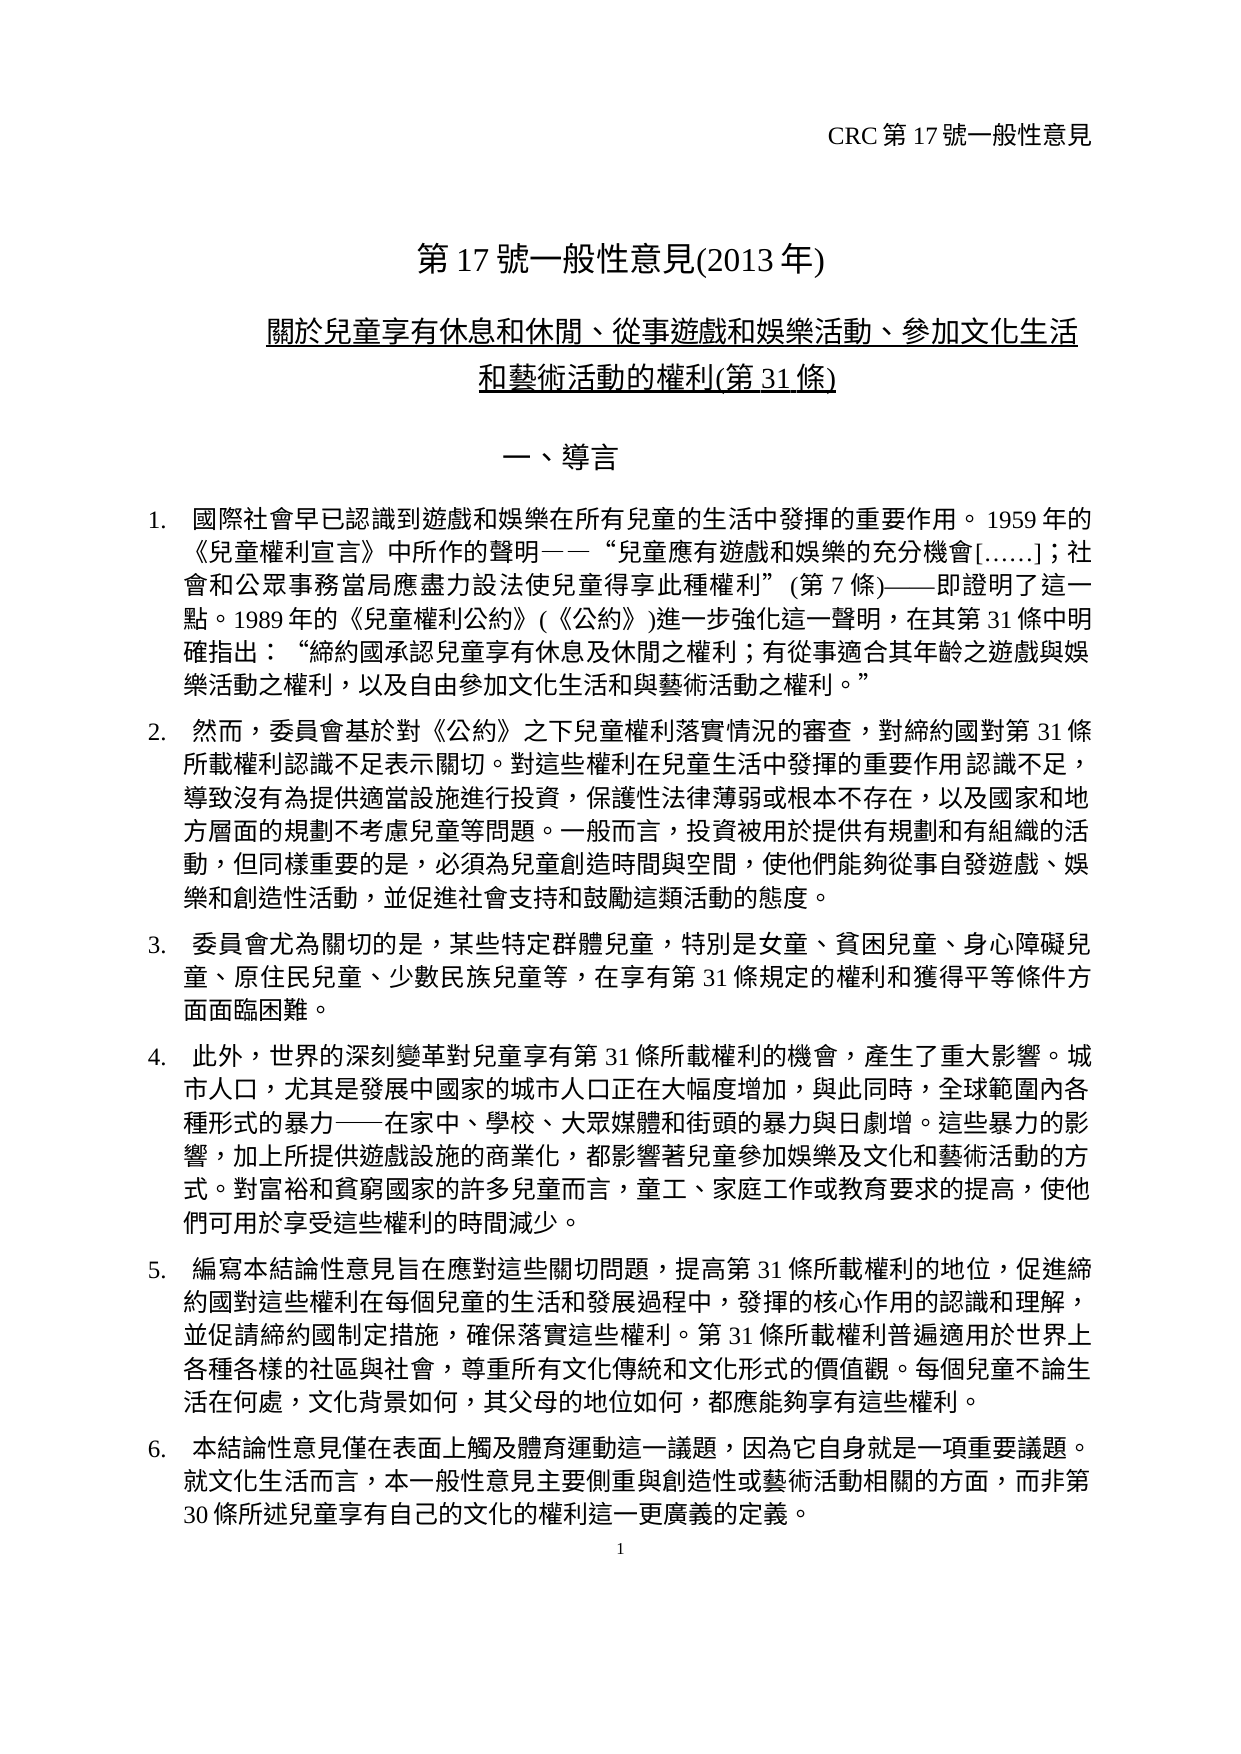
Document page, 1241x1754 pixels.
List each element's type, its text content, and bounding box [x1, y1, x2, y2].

list 編寫本結論性意見旨在應對這些關切問題，提高第31條所載權利的地位，促進締約國對這些權利在每個兒童的生活和發展過程中，發揮的核心作用的認識和理解，並促請締約國制定措施，確保落實這些權利。第31條所載權利普遍適用於世界上各種各樣的社區與社會，尊重所有文化傳統和文化形式的價值觀。每個兒童不論生活在何處，文化背景如何，其父母的地位如何，都應能夠享有這些權利。 [148, 1251, 1093, 1418]
subtitle 一、 導言 [148, 435, 974, 476]
list 國際社會早已認識到遊戲和娛樂在所有兒童的生活中發揮的重要作用。1959年的《兒童權利宣言》中所作的聲明――“兒童應有遊戲和娛樂的充分機會[……]；社會和公眾事務當局應盡力設法使兒童得享此種權利”(第7條)――即證明了這一點。1989年的《兒童權利公約》(《公約》)進一步強化這一聲明，在其第31條中明確指出：“締約國承認兒童享有休息及休閒之權利；有從事適合其年齡之遊戲與娛樂活動之權利，以及自由參加文化生活和與藝術活動之權利。” [148, 501, 1093, 701]
list 本結論性意見僅在表面上觸及體育運動這一議題，因為它自身就是一項重要議題。就文化生活而言，本一般性意見主要側重與創造性或藝術活動相關的方面，而非第30條所述兒童享有自己的文化的權利這一更廣義的定義。 [148, 1431, 1093, 1531]
list 此外，世界的深刻變革對兒童享有第31條所載權利的機會，產生了重大影響。城市人口，尤其是發展中國家的城市人口正在大幅度增加，與此同時，全球範圍內各種形式的暴力――在家中、學校、大眾媒體和街頭的暴力與日劇增。這些暴力的影響，加上所提供遊戲設施的商業化，都影響著兒童參加娛樂及文化和藝術活動的方式。對富裕和貧窮國家的許多兒童而言，童工、家庭工作或教育要求的提高，使他們可用於享受這些權利的時間減少。 [148, 1039, 1093, 1239]
list 然而，委員會基於對《公約》之下兒童權利落實情況的審查，對締約國對第31條所載權利認識不足表示關切。對這些權利在兒童生活中發揮的重要作用認識不足，導致沒有為提供適當設施進行投資，保護性法律薄弱或根本不存在，以及國家和地方層面的規劃不考慮兒童等問題。一般而言，投資被用於提供有規劃和有組織的活動，但同樣重要的是，必須為兒童創造時間與空間，使他們能夠從事自發遊戲、娛樂和創造性活動，並促進社會支持和鼓勵這類活動的態度。 [148, 714, 1093, 914]
subtitle 第17號一般性意見(2013年) [148, 235, 1093, 281]
subtitle 關於兒童享有休息和休閒、從事遊戲和娛樂活動、參加文化生活和藝術活動的權利(第31條) [222, 306, 1093, 397]
list 委員會尤為關切的是，某些特定群體兒童，特別是女童、貧困兒童、身心障礙兒童、原住民兒童、少數民族兒童等，在享有第31條規定的權利和獲得平等條件方面面臨困難。 [148, 926, 1093, 1026]
